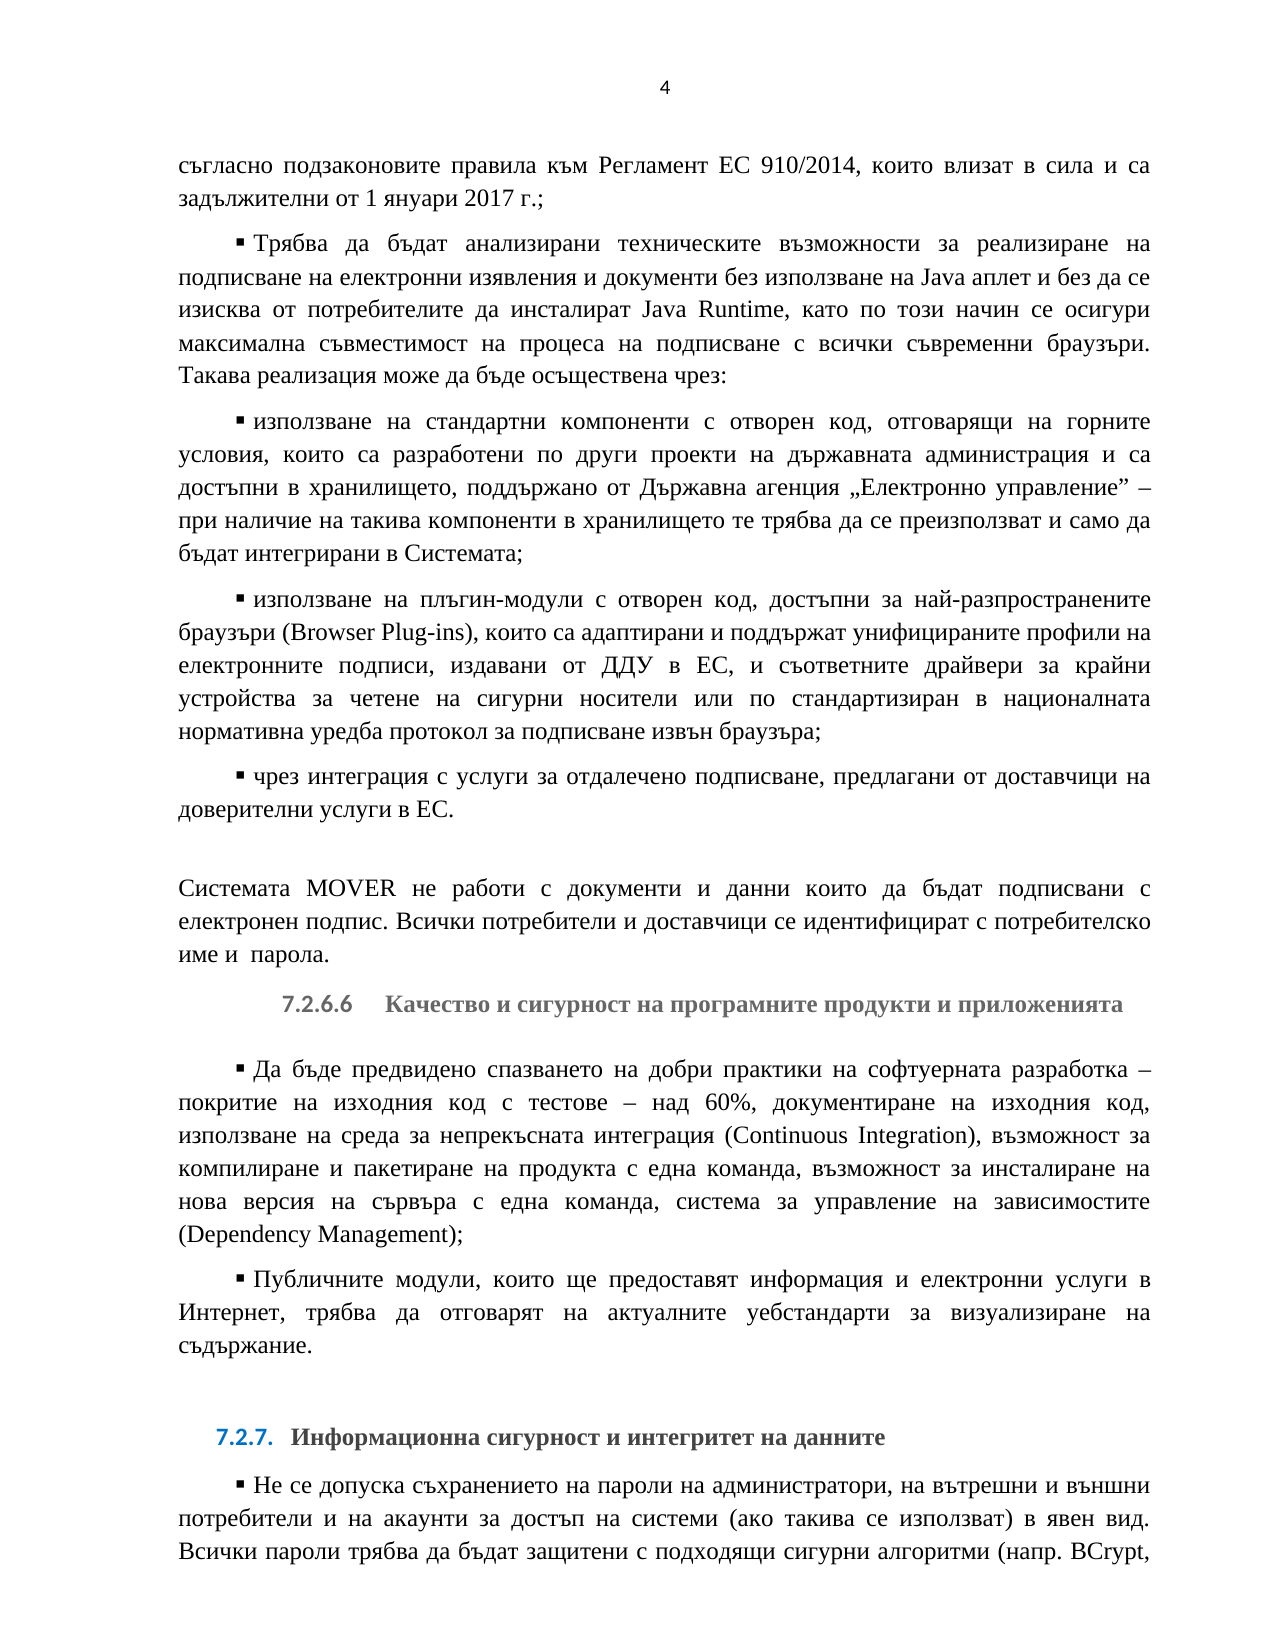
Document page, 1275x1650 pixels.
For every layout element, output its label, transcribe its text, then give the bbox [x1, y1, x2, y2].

list чрез интеграция с услуги за отдалечено подписване, предлагани от доставчици на доверителни услуги в ЕС. [178, 761, 1152, 823]
list Да бъде предвидено спазването на добри практики на софтуерната разработка – покритие на изходния код с тестове – над 60%, документиране на изходния код, използване на среда за непрекъсната интеграция (Continuous Integration), възможност за компилиране и пакетиране на продукта с една команда, възможност за инсталиране на нова версия на сървъра с една команда, система за управление на зависимостите (Dependency Management); [178, 1054, 1152, 1247]
list Трябва да бъдат анализирани техническите възможности за реализиране на подписване на електронни изявления и документи без използване на Java аплет и без да се изисква от потребителите да инсталират Java Runtime, като по този начин се осигури максимална съвместимост на процеса на подписване с всички съвременни браузъри. Такава реализация може да бъде осъществена чрез: [178, 228, 1152, 389]
list Публичните модули, които ще предоставят информация и електронни услуги в Интернет, трябва да отговарят на актуалните уебстандарти за визуализиране на съдържание. [178, 1264, 1152, 1359]
list съгласно подзаконовите правила към Регламент ЕС 910/2014, които влизат в сила и са задължителни от 1 януари 2017 г.; [178, 150, 1152, 212]
subtitle Качество и сигурност на програмните продукти и приложенията [282, 989, 1152, 1019]
list използване на плъгин-модули с отворен код, достъпни за най-разпространените браузъри (Browser Plug-ins), които са адаптирани и поддържат унифицираните профили на електронните подписи, издавани от ДДУ в ЕС, и съответните драйвери за крайни устройства за четене на сигурни носители или по стандартизиран в националната нормативна уредба протокол за подписване извън браузъра; [178, 584, 1152, 744]
subtitle Информационна сигурност и интегритет на данните [216, 1421, 1152, 1452]
list Не се допуска съхранението на пароли на администратори, на вътрешни и външни потребители и на акаунти за достъп на системи (ако такива се използват) в явен вид. Всички пароли трябва да бъдат защитени с подходящи сигурни алгоритми (напр. BCrypt, [178, 1470, 1152, 1565]
text Системата MOVER не работи с документи и данни които да бъдат подписвани с електронен подпис. Всички потребители и доставчици се идентифицират с потребителско име и парола. [178, 873, 1152, 968]
list използване на стандартни компоненти с отворен код, отговарящи на горните условия, които са разработени по други проекти на държавната администрация и са достъпни в хранилището, поддържано от Държавна агенция „Електронно управление” – при наличие на такива компоненти в хранилището те трябва да се преизползват и само да бъдат интегрирани в Системата; [178, 406, 1152, 567]
